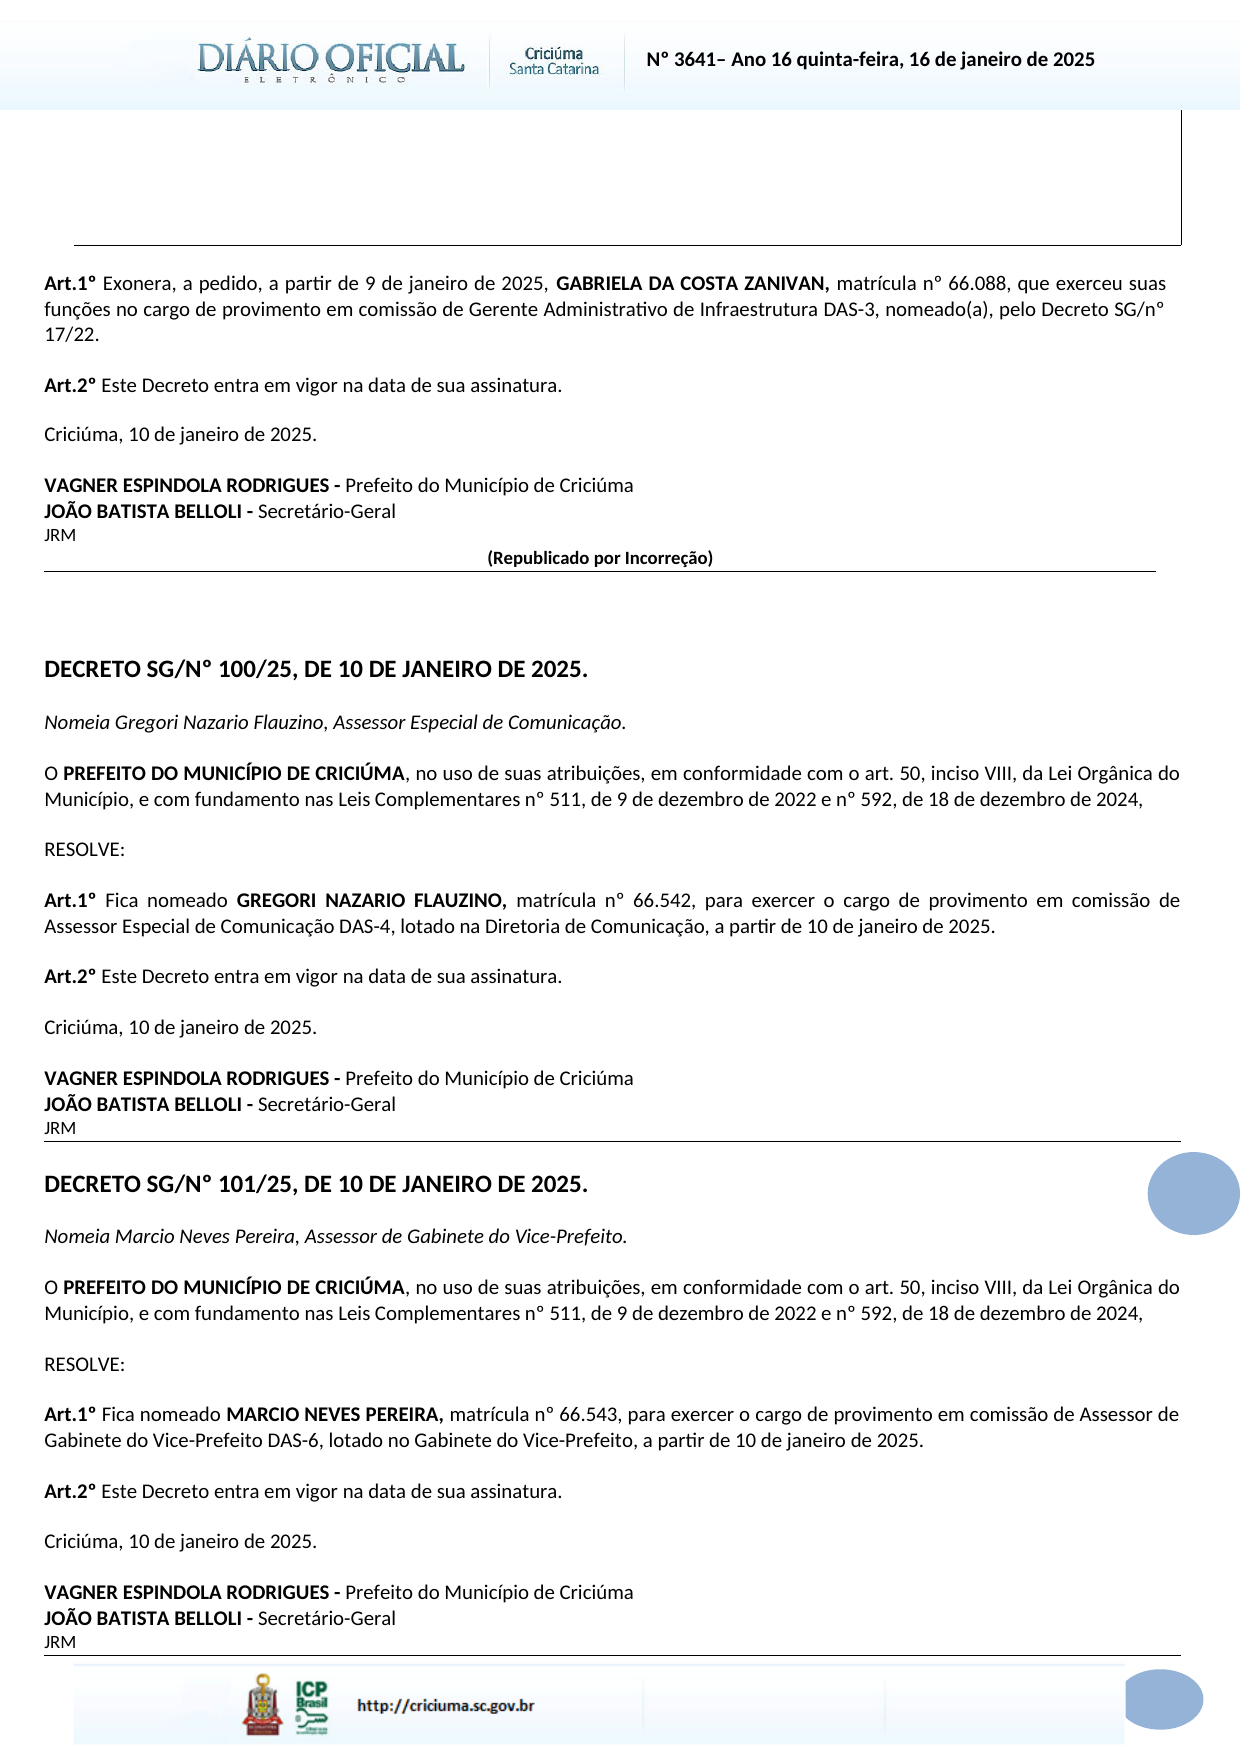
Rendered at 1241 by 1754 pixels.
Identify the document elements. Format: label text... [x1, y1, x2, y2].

text JRM [44, 523, 1156, 546]
text Nomeia Marcio Neves Pereira, Assessor de Gabinete do Vice-Prefeito. [44, 1224, 1181, 1249]
text (Republicado por Incorreção) [44, 546, 1156, 571]
text O PREFEITO DO MUNICÍPIO DE CRICIÚMA, no uso de suas atribuições, em conformidade com o art. 50, inciso VIII, da Lei Orgânica do Município, e com fundamento nas Leis Complementares nº 511, de 9 de dezembro de 2022 e nº 592, de 18 de dezembro de 2024, [44, 1274, 1181, 1325]
text VAGNER ESPINDOLA RODRIGUES - Prefeito do Município de Criciúma [44, 1065, 1181, 1091]
text JOÃO BATISTA BELLOLI - Secretário-Geral [44, 498, 1240, 523]
text Criciúma, 10 de janeiro de 2025. [44, 422, 1156, 447]
text JOÃO BATISTA BELLOLI - Secretário-Geral [44, 1605, 1181, 1630]
text Art.1º Fica nomeado MARCIO NEVES PEREIRA, matrícula nº 66.543, para exercer o cargo de provimento em comissão de Assessor de Gabinete do Vice-Prefeito DAS-6, lotado no Gabinete do Vice-Prefeito, a partir de 10 de janeiro de 2025. [44, 1402, 1181, 1452]
text Nomeia Gregori Nazario Flauzino, Assessor Especial de Comunicação. [44, 709, 1181, 735]
text RESOLVE: [44, 1351, 1181, 1376]
text O PREFEITO DO MUNICÍPIO DE CRICIÚMA, no uso de suas atribuições, em conformidade com o art. 50, inciso VIII, da Lei Orgânica do Município, e com fundamento nas Leis Complementares nº 511, de 9 de dezembro de 2022 e nº 592, de 18 de dezembro de 2024, [44, 760, 1181, 811]
text JOÃO BATISTA BELLOLI - Secretário-Geral [44, 1091, 1181, 1116]
text DECRETO SG/Nº 101/25, DE 10 DE JANEIRO DE 2025. [44, 1168, 1156, 1198]
text Art.2º Este Decreto entra em vigor na data de sua assinatura. [44, 964, 1181, 989]
text Criciúma, 10 de janeiro de 2025. [44, 1014, 1181, 1040]
text Art.2º Este Decreto entra em vigor na data de sua assinatura. [44, 372, 1181, 398]
text Criciúma, 10 de janeiro de 2025. [44, 1529, 1181, 1554]
text VAGNER ESPINDOLA RODRIGUES - Prefeito do Município de Criciúma [44, 472, 1240, 498]
text Art.2º Este Decreto entra em vigor na data de sua assinatura. [44, 1478, 1181, 1503]
text Art.1º Fica nomeado GREGORI NAZARIO FLAUZINO, matrícula nº 66.542, para exercer o cargo de provimento em comissão de Assessor Especial de Comunicação DAS-4, lotado na Diretoria de Comunicação, a partir de 10 de janeiro de 2025. [44, 887, 1181, 938]
text JRM [44, 1630, 1181, 1655]
text VAGNER ESPINDOLA RODRIGUES - Prefeito do Município de Criciúma [44, 1579, 1181, 1605]
text DECRETO SG/Nº 100/25, DE 10 DE JANEIRO DE 2025. [44, 654, 1181, 684]
text RESOLVE: [44, 837, 1181, 862]
text JRM [44, 1116, 1181, 1141]
text Art.1º Exonera, a pedido, a partir de 9 de janeiro de 2025, GABRIELA DA COSTA ZANIVAN, matrícula nº 66.088, que exerceu suas funções no cargo de provimento em comissão de Gerente Administrativo de Infraestrutura DAS-3, nomeado(a), pelo Decreto SG/nº 17/22. [44, 271, 1167, 347]
